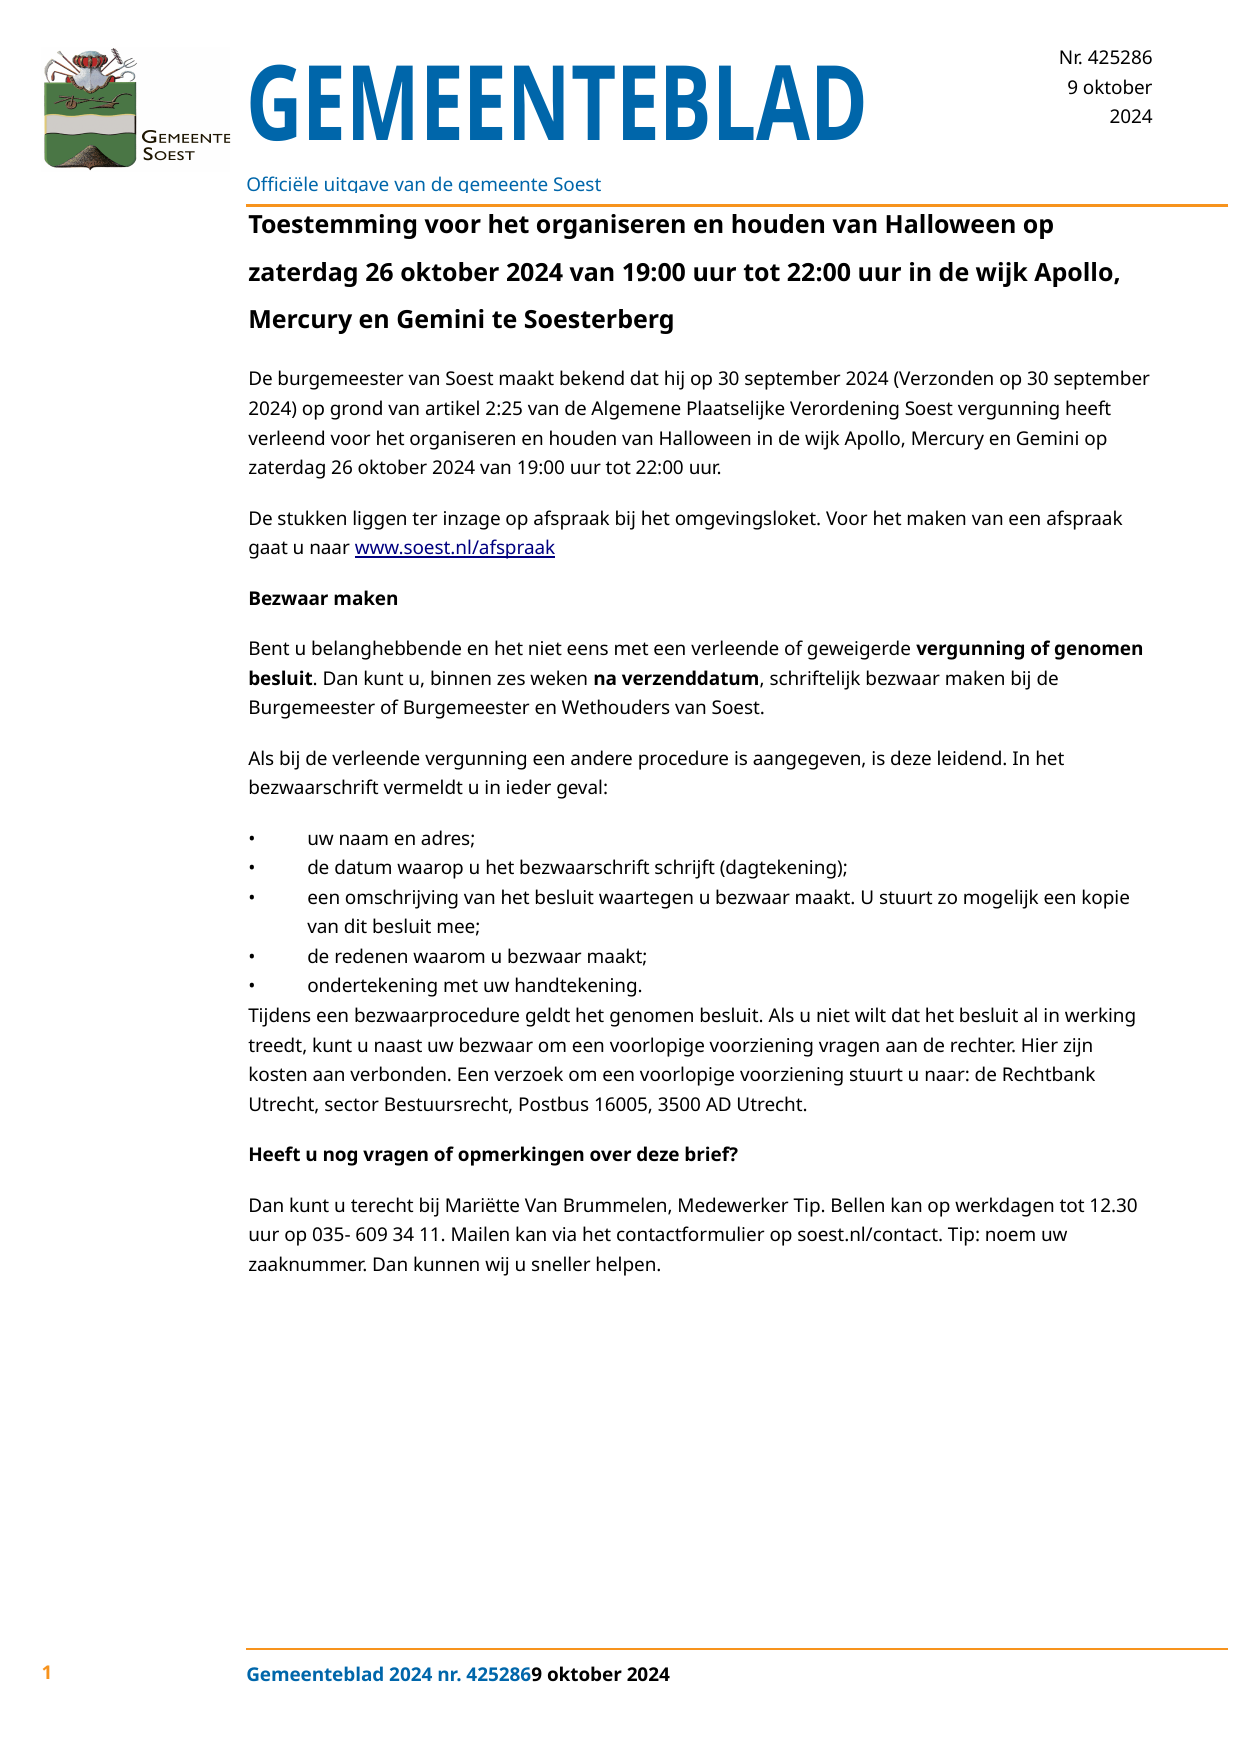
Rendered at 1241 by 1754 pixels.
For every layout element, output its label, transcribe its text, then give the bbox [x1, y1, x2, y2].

text De stukken liggen ter inzage op afspraak bij het omgevingsloket. Voor het maken van een afspraak gaat u naar www.soest.nl/afspraak [248, 505, 1152, 560]
list een omschrijving van het besluit waartegen u bezwaar maakt. U stuurt zo mogelijk een kopie van dit besluit mee; [248, 884, 1152, 939]
text Tijdens een bezwaarprocedure geldt het genomen besluit. Als u niet wilt dat het besluit al in werking treedt, kunt u naast uw bezwaar om een voorlopige voorziening vragen aan de rechter. Hier zijn kosten aan verbonden. Een verzoek om een voorlopige voorziening stuurt u naar: de Rechtbank Utrecht, sector Bestuursrecht, Postbus 16005, 3500 AD Utrecht. [248, 1002, 1152, 1117]
list de datum waarop u het bezwaarschrift schrijft (dagtekening); [248, 854, 1152, 880]
text Heeft u nog vragen of opmerkingen over deze brief? [248, 1141, 1152, 1167]
list uw naam en adres; [248, 825, 1152, 850]
text Bezwaar maken [248, 585, 1152, 610]
text De burgemeester van Soest maakt bekend dat hij op 30 september 2024 (Verzonden op 30 september 2024) op grond van artikel 2:25 van de Algemene Plaatselijke Verordening Soest vergunning heeft verleend voor het organiseren en houden van Halloween in de wijk Apollo, Mercury en Gemini op zaterdag 26 oktober 2024 van 19:00 uur tot 22:00 uur. [248, 366, 1152, 480]
list ondertekening met uw handtekening. [248, 973, 1152, 998]
text Als bij de verleende vergunning een andere procedure is aangegeven, is deze leidend. In het bezwaarschrift vermeldt u in ieder geval: [248, 745, 1152, 800]
picture [41, 47, 231, 172]
text Dan kunt u terecht bij Mariëtte Van Brummelen, Medewerker Tip. Bellen kan op werkdagen tot 12.30 uur op 035- 609 34 11. Mailen kan via het contactformulier op soest.nl/contact. Tip: noem uw zaaknummer. Dan kunnen wij u sneller helpen. [248, 1192, 1152, 1277]
list de redenen waarom u bezwaar maakt; [248, 943, 1152, 969]
text Toestemming voor het organiseren en houden van Halloween op zaterdag 26 oktober 2024 van 19:00 uur tot 22:00 uur in de wijk Apollo, Mercury en Gemini te Soesterberg [248, 207, 1152, 336]
text Bent u belanghebbende en het niet eens met een verleende of geweigerde vergunning of genomen besluit. Dan kunt u, binnen zes weken na verzenddatum, schriftelijk bezwaar maken bij de Burgemeester of Burgemeester en Wethouders van Soest. [248, 635, 1152, 720]
